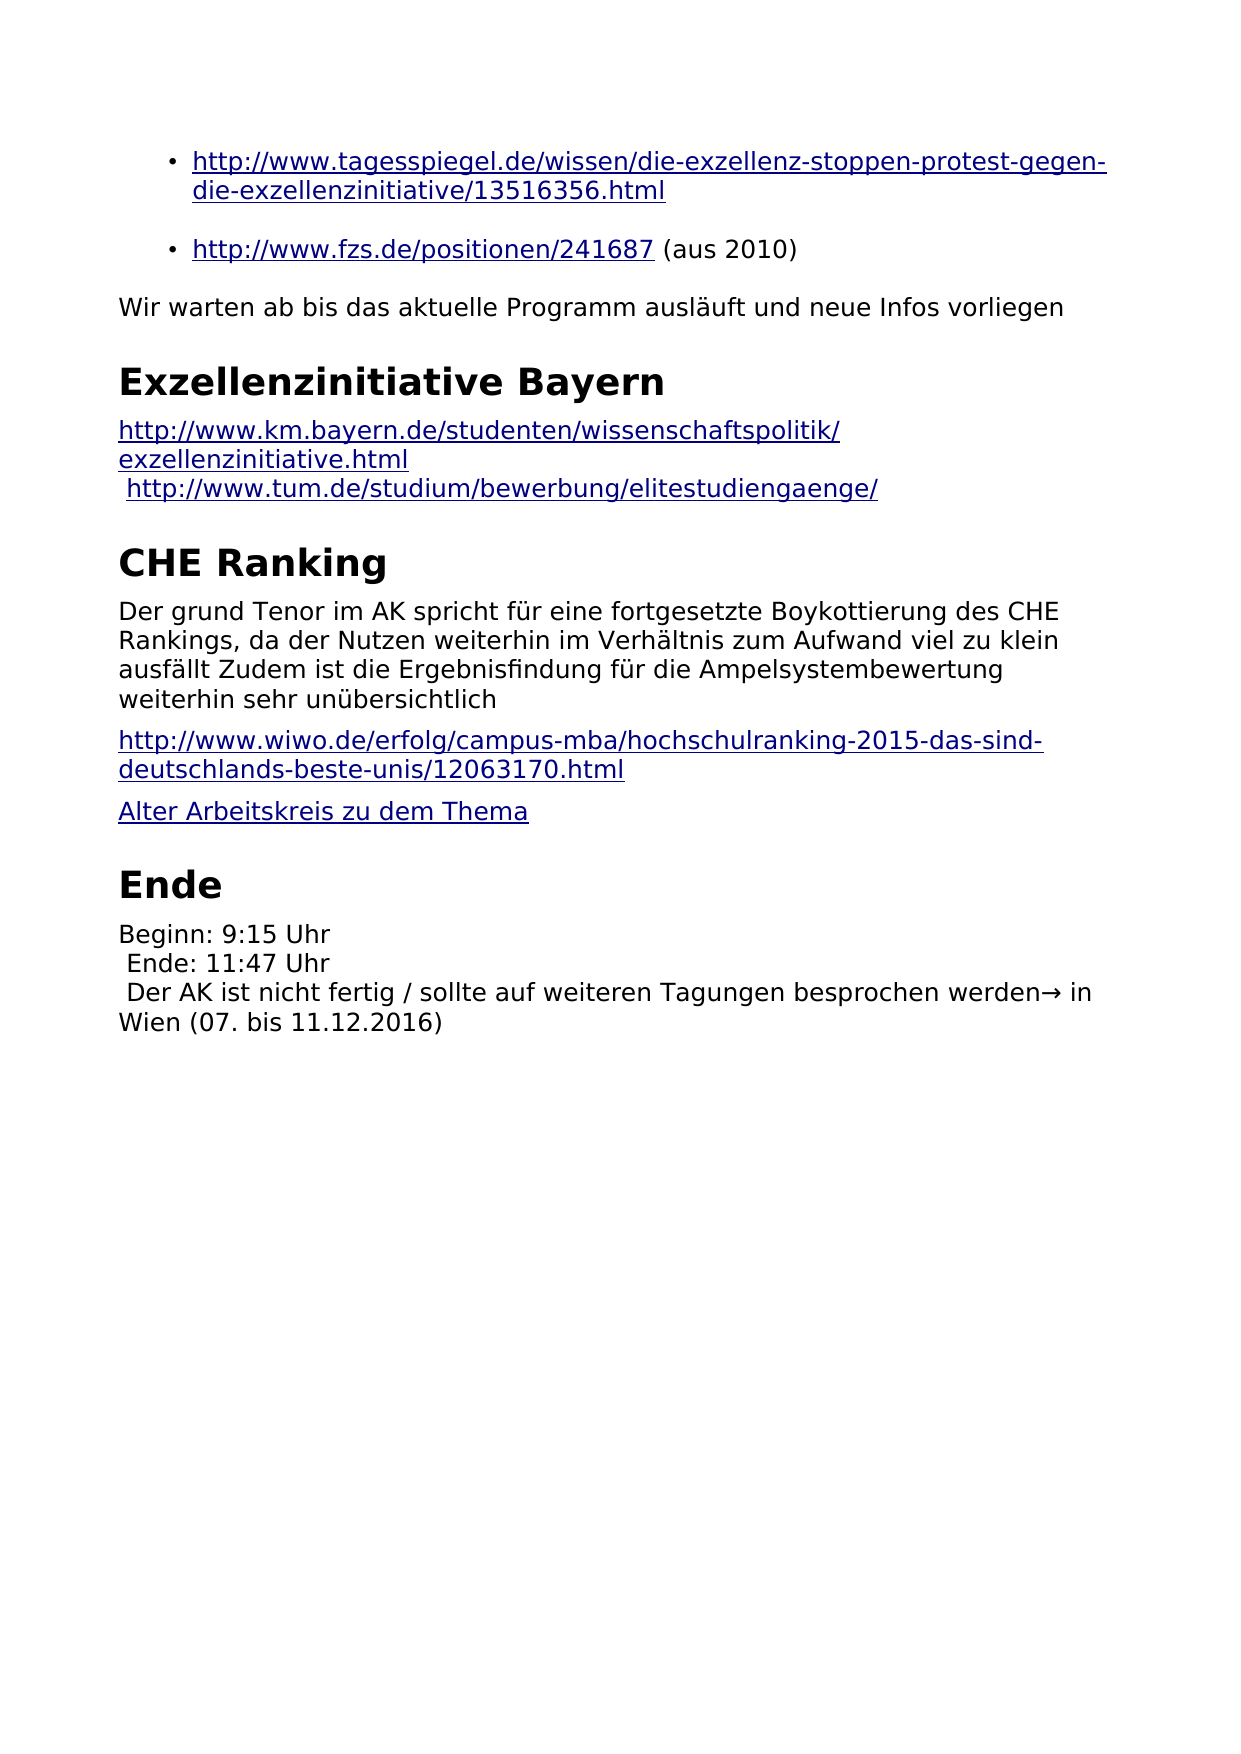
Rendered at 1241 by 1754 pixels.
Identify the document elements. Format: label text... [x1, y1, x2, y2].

list http://www.tagesspiegel.de/wissen/die-exzellenz-stoppen-protest-gegen-die-exzellenzinitiative/13516356.html [177, 147, 1122, 235]
subtitle CHE Ranking [118, 541, 1122, 585]
text http://www.km.bayern.de/studenten/wissenschaftspolitik/exzellenzinitiative.html http://www.tum.de/studium/bewerbung/elitestudiengaenge/ [118, 416, 1122, 504]
text http://www.wiwo.de/erfolg/campus-mba/hochschulranking-2015-das-sind-deutschlands-beste-unis/12063170.html [118, 727, 1122, 785]
list http://www.fzs.de/positionen/241687 (aus 2010) [177, 235, 1122, 264]
text Der grund Tenor im AK spricht für eine fortgesetzte Boykottierung des CHE Rankings, da der Nutzen weiterhin im Verhältnis zum Aufwand viel zu klein ausfällt Zudem ist die Ergebnisfindung für die Ampelsystembewertung weiterhin sehr unübersichtlich [118, 597, 1122, 714]
text Beginn: 9:15 Uhr Ende: 11:47 Uhr Der AK ist nicht fertig / sollte auf weiteren Tagungen besprochen werden→ in Wien (07. bis 11.12.2016) [118, 920, 1122, 1037]
subtitle Ende [118, 864, 1122, 908]
text Wir warten ab bis das aktuelle Programm ausläuft und neue Infos vorliegen [118, 293, 1122, 323]
list [177, 118, 1122, 147]
subtitle Exzellenzinitiative Bayern [118, 360, 1122, 404]
text Alter Arbeitskreis zu dem Thema [118, 797, 1122, 827]
